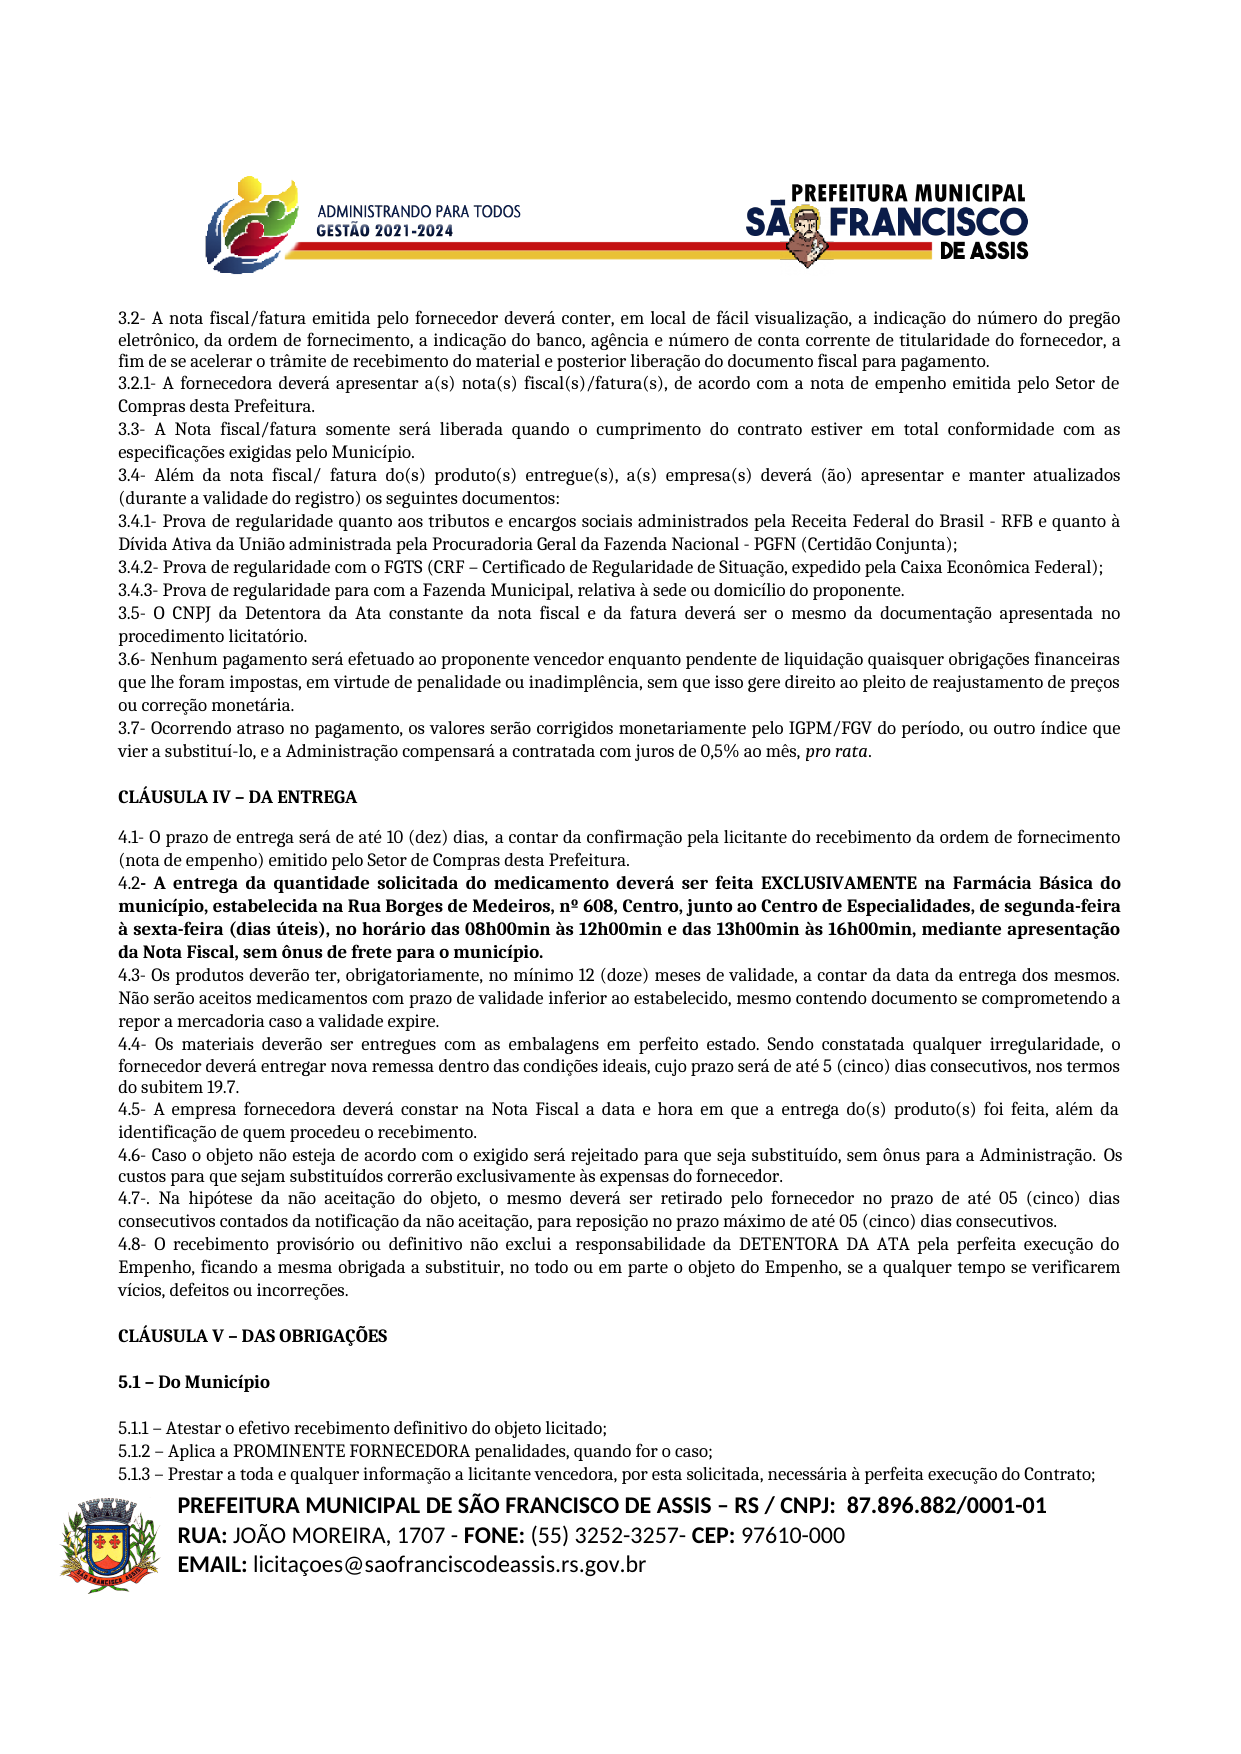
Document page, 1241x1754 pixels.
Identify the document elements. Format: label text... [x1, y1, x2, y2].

text 4.2- A entrega da quantidade solicitada do medicamento deverá ser feita EXCLUSIVAMENTE na Farmácia Básica do município, estabelecida na Rua Borges de Medeiros, nº 608, Centro, junto ao Centro de Especialidades, de segunda-feira à sexta-feira (dias úteis), no horário das 08h00min às 12h00min e das 13h00min às 16h00min, mediante apresentação da Nota Fiscal, sem ônus de frete para o município. [118, 872, 1122, 963]
text 5.1 – Do Município [118, 1372, 1122, 1393]
text 5.1.2 – Aplica a PROMINENTE FORNECEDORA penalidades, quando for o caso; [118, 1441, 1122, 1462]
text 5.1.3 – Prestar a toda e qualquer informação a licitante vencedora, por esta solicitada, necessária à perfeita execução do Contrato; [118, 1464, 1122, 1485]
text 3.2- A nota fiscal/fatura emitida pelo fornecedor deverá conter, em local de fácil visualização, a indicação do número do pregão eletrônico, da ordem de fornecimento, a indicação do banco, agência e número de conta corrente de titularidade do fornecedor, a fim de se acelerar o trâmite de recebimento do material e posterior liberação do documento fiscal para pagamento. [118, 308, 1122, 372]
text CLÁUSULA IV – DA ENTREGA [118, 787, 1122, 808]
text 3.2.1- A fornecedora deverá apresentar a(s) nota(s) fiscal(s)/fatura(s), de acordo com a nota de empenho emitida pelo Setor de Compras desta Prefeitura. [118, 372, 1122, 417]
text 3.3- A Nota fiscal/fatura somente será liberada quando o cumprimento do contrato estiver em total conformidade com as especificações exigidas pelo Município. [118, 418, 1122, 463]
text 4.6- Caso o objeto não esteja de acordo com o exigido será rejeitado para que seja substituído, sem ônus para a Administração. Os custos para que sejam substituídos correrão exclusivamente às expensas do fornecedor. [118, 1144, 1122, 1187]
text 3.4.2- Prova de regularidade com o FGTS (CRF – Certificado de Regularidade de Situação, expedido pela Caixa Econômica Federal); [118, 556, 1122, 578]
text 3.7- Ocorrendo atraso no pagamento, os valores serão corrigidos monetariamente pelo IGPM/FGV do período, ou outro índice que vier a substituí-lo, e a Administração compensará a contratada com juros de 0,5% ao mês, pro rata. [118, 718, 1122, 762]
text 4.8- O recebimento provisório ou definitivo não exclui a responsabilidade da DETENTORA DA ATA pela perfeita execução do Empenho, ficando a mesma obrigada a substituir, no todo ou em parte o objeto do Empenho, se a qualquer tempo se verificarem vícios, defeitos ou incorreções. [118, 1233, 1122, 1301]
text 4.4- Os materiais deverão ser entregues com as embalagens em perfeito estado. Sendo constatada qualquer irregularidade, o fornecedor deverá entregar nova remessa dentro das condições ideais, cujo prazo será de até 5 (cinco) dias consecutivos, nos termos do subitem 19.7. [118, 1033, 1122, 1098]
text 4.1- O prazo de entrega será de até 10 (dez) dias, a contar da confirmação pela licitante do recebimento da ordem de fornecimento (nota de empenho) emitido pelo Setor de Compras desta Prefeitura. [118, 826, 1122, 871]
text 3.6- Nenhum pagamento será efetuado ao proponente vencedor enquanto pendente de liquidação quaisquer obrigações financeiras que lhe foram impostas, em virtude de penalidade ou inadimplência, sem que isso gere direito ao pleito de reajustamento de preços ou correção monetária. [118, 648, 1122, 716]
text CLÁUSULA V – DAS OBRIGAÇÕES [118, 1326, 1122, 1347]
text 5.1.1 – Atestar o efetivo recebimento definitivo do objeto licitado; [118, 1418, 1122, 1439]
text 4.7-. Na hipótese da não aceitação do objeto, o mesmo deverá ser retirado pelo fornecedor no prazo de até 05 (cinco) dias consecutivos contados da notificação da não aceitação, para reposição no prazo máximo de até 05 (cinco) dias consecutivos. [118, 1187, 1122, 1232]
text 3.4- Além da nota fiscal/ fatura do(s) produto(s) entregue(s), a(s) empresa(s) deverá (ão) apresentar e manter atualizados (durante a validade do registro) os seguintes documentos: [118, 464, 1122, 509]
text 4.3- Os produtos deverão ter, obrigatoriamente, no mínimo 12 (doze) meses de validade, a contar da data da entrega dos mesmos. Não serão aceitos medicamentos com prazo de validade inferior ao estabelecido, mesmo contendo documento se comprometendo a repor a mercadoria caso a validade expire. [118, 964, 1122, 1032]
text 4.5- A empresa fornecedora deverá constar na Nota Fiscal a data e hora em que a entrega do(s) produto(s) foi feita, além da identificação de quem procedeu o recebimento. [118, 1098, 1122, 1143]
text 3.5- O CNPJ da Detentora da Ata constante da nota fiscal e da fatura deverá ser o mesmo da documentação apresentada no procedimento licitatório. [118, 602, 1122, 647]
text 3.4.3- Prova de regularidade para com a Fazenda Municipal, relativa à sede ou domicílio do proponente. [118, 579, 1122, 601]
text 3.4.1- Prova de regularidade quanto aos tributos e encargos sociais administrados pela Receita Federal do Brasil - RFB e quanto à Dívida Ativa da União administrada pela Procuradoria Geral da Fazenda Nacional - PGFN (Certidão Conjunta); [118, 510, 1122, 555]
